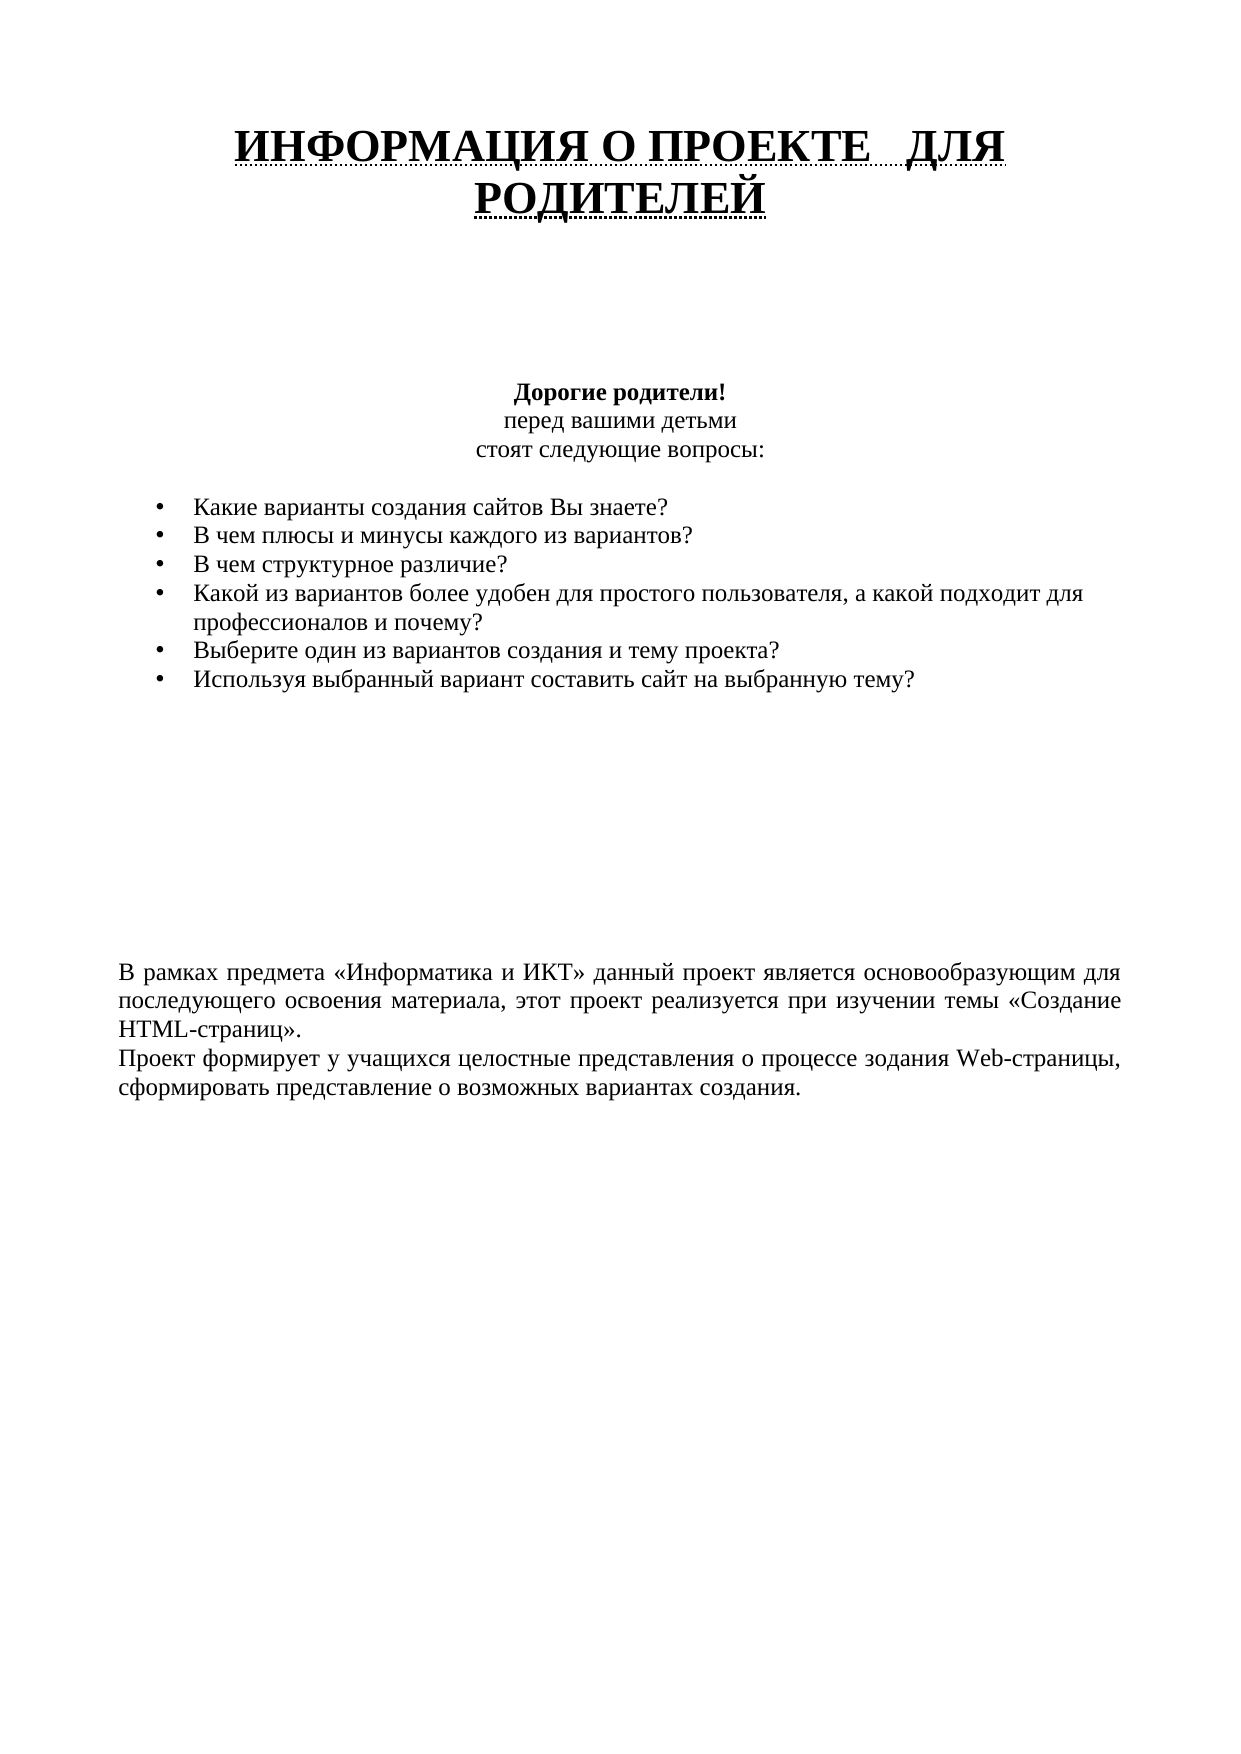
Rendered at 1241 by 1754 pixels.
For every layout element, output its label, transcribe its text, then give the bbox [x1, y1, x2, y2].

text перед вашими детьми [118, 406, 1122, 434]
text Проект формирует у учащихся целостные представления о процессе зодания Web-страницы, сформировать представление о возможных вариантах создания. [118, 1043, 1122, 1100]
list В чем плюсы и минусы каждого из вариантов? [156, 521, 1122, 549]
text Дорогие родители! [118, 377, 1122, 406]
list Используя выбранный вариант составить сайт на выбранную тему? [156, 664, 1122, 693]
text стоят следующие вопросы: [118, 434, 1122, 463]
list Какие варианты создания сайтов Вы знаете? [156, 492, 1122, 521]
list Какой из вариантов более удобен для простого пользователя, а какой подходит для профессионалов и почему? [156, 578, 1122, 636]
text В рамках предмета «Информатика и ИКТ» данный проект является основообразующим для последующего освоения материала, этот проект реализуется при изучении темы «Создание HTML-страниц». [118, 957, 1122, 1043]
list В чем структурное различие? [156, 549, 1122, 578]
list Выберите один из вариантов создания и тему проекта? [156, 636, 1122, 664]
text ИНФОРМАЦИЯ О ПРОЕКТЕ ДЛЯ РОДИТЕЛЕЙ [118, 118, 1122, 223]
